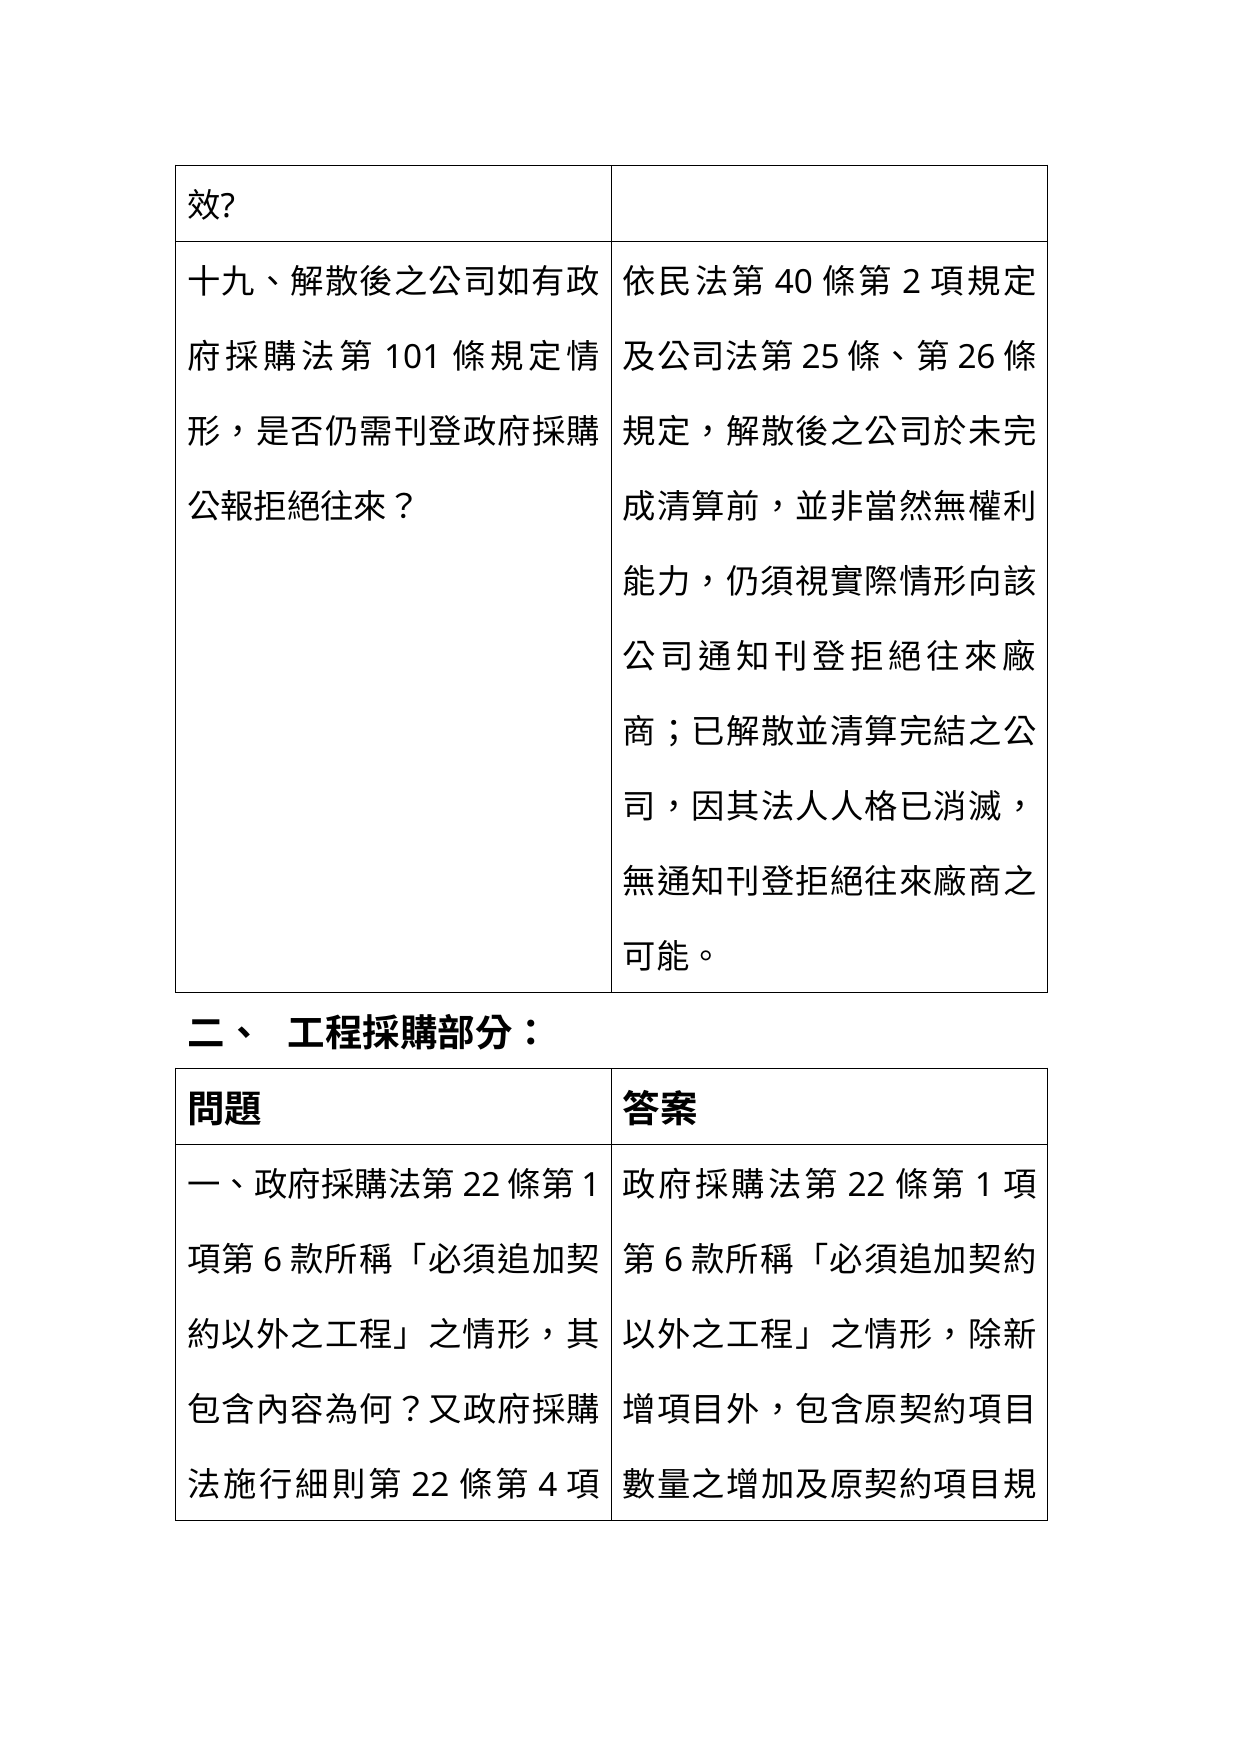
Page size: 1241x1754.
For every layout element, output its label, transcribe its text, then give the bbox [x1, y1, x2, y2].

table_cell 效? [176, 166, 611, 241]
table_header 答案 [612, 1069, 1047, 1144]
table_cell 一、政府採購法第22條第1項第6款所稱「必須追加契約以外之工程」之情形，其包含內容為何？又政府採購法施行細則第22條第4項 [176, 1145, 611, 1520]
list 工程採購部分： [187, 993, 1053, 1068]
table_cell [612, 166, 1047, 241]
table_header 問題 [176, 1069, 611, 1144]
table_cell 十九、解散後之公司如有政府採購法第101條規定情形，是否仍需刊登政府採購公報拒絕往來？ [176, 242, 611, 992]
table_cell 政府採購法第22條第1項第6款所稱「必須追加契約以外之工程」之情形，除新增項目外，包含原契約項目數量之增加及原契約項目規 [612, 1145, 1047, 1520]
table_cell 依民法第40條第2項規定及公司法第25條、第26條規定，解散後之公司於未完成清算前，並非當然無權利能力，仍須視實際情形向該公司通知刊登拒絕往來廠商；已解散並清算完結之公司，因其法人人格已消滅，無通知刊登拒絕往來廠商之可能。 [612, 242, 1047, 992]
